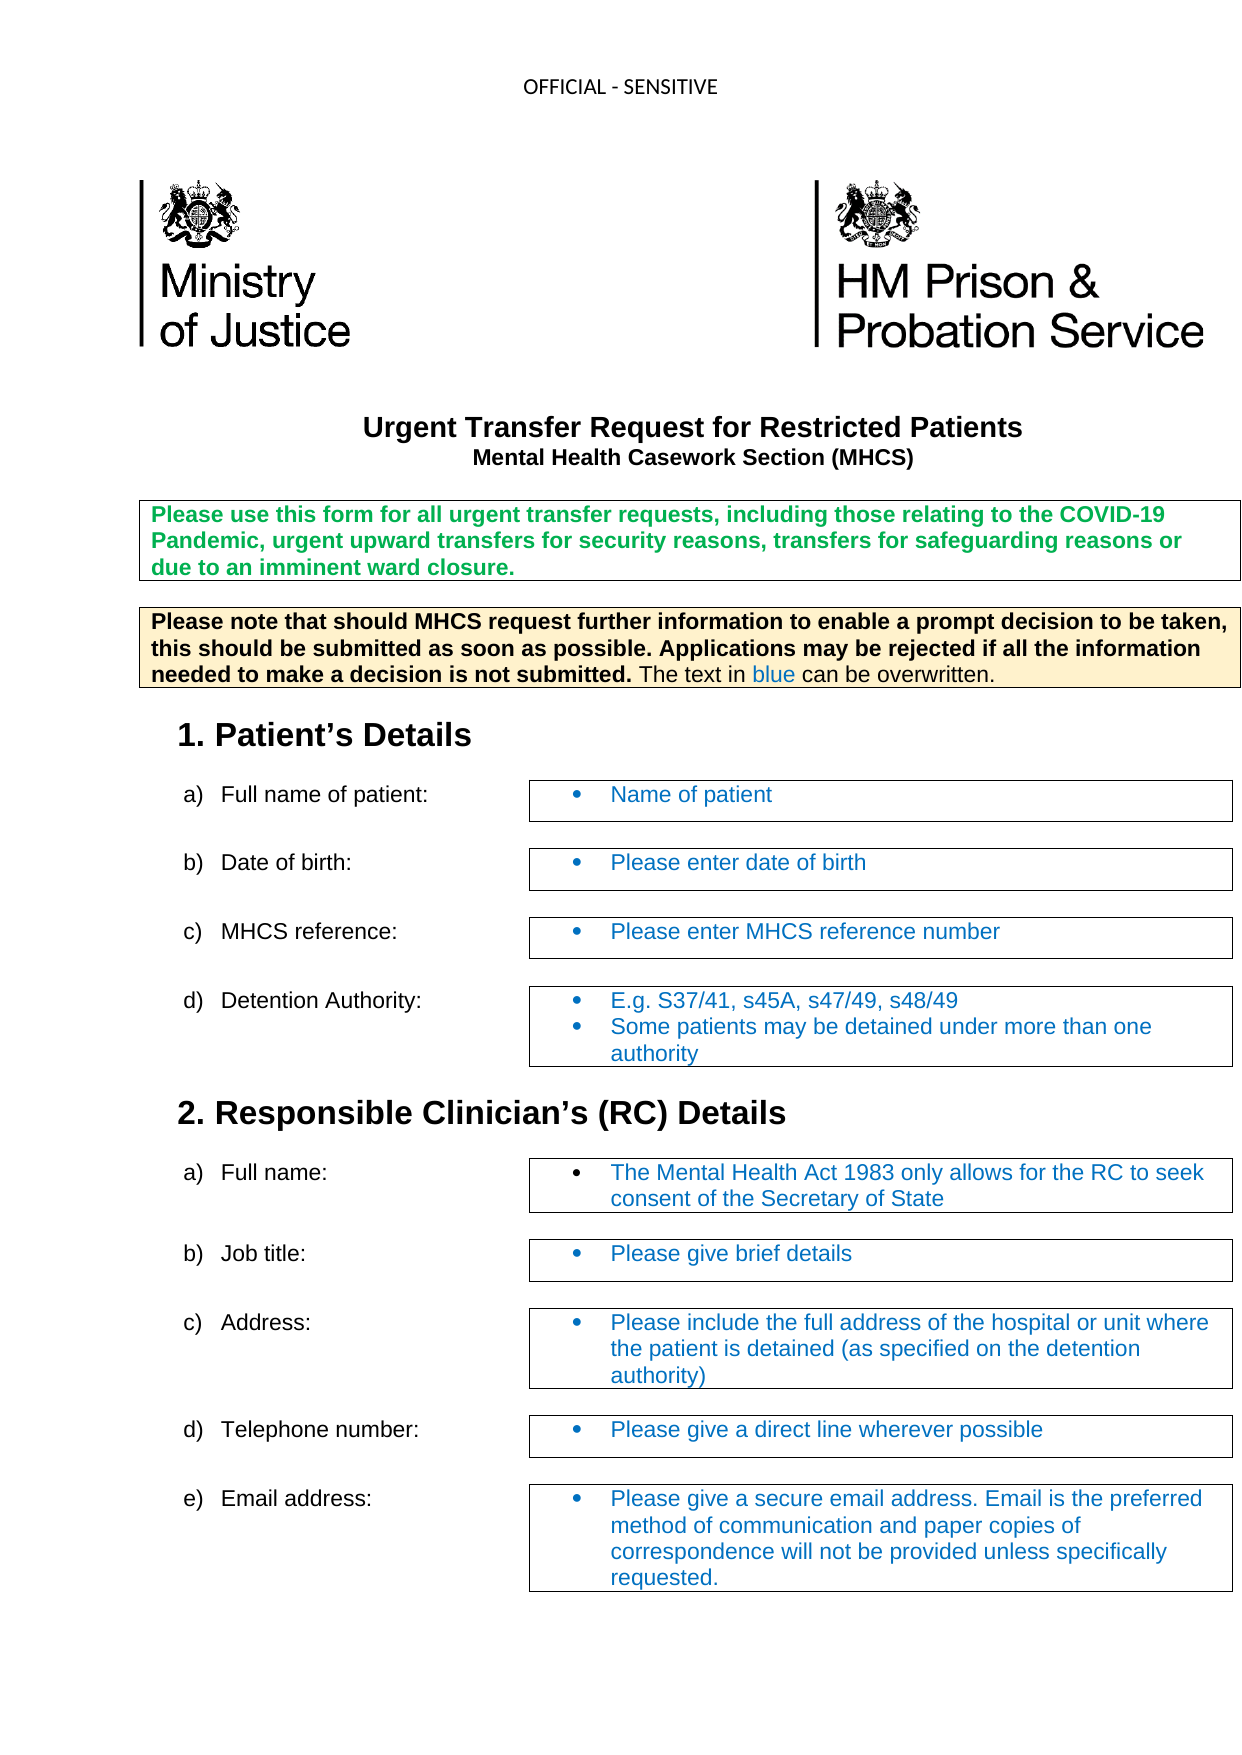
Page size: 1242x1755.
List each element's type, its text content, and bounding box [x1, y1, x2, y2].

table_header [1233, 918, 1241, 958]
table_header MHCS reference: [140, 918, 529, 958]
table_header Date of birth: [140, 849, 529, 889]
list Responsible Clinician’s (RC) Details [177, 1093, 1242, 1132]
table_header Please include the full address of the hospital or unit where the patient is detained (as specified on the detention authority) [530, 1309, 1232, 1388]
table_header Telephone number: [140, 1416, 529, 1457]
table_header Please enter date of birth [530, 849, 1232, 889]
table_header Please enter MHCS reference number [530, 918, 1232, 958]
table_header [1233, 987, 1241, 1066]
table_header Full name: [140, 1159, 529, 1212]
table_header Name of patient [530, 781, 1232, 821]
table_header [1233, 849, 1241, 889]
table_header Address: [140, 1309, 529, 1388]
table_header Please give a secure email address. Email is the preferred method of communication and paper copies of correspondence will not be provided unless specifically requested. [530, 1485, 1232, 1591]
table_header Email address: [140, 1485, 529, 1591]
table_header The Mental Health Act 1983 only allows for the RC to seek consent of the Secretary of State [530, 1159, 1232, 1212]
table_header Detention Authority: [140, 987, 529, 1066]
table_header Full name of patient: [140, 781, 529, 821]
table_header Please use this form for all urgent transfer requests, including those relating to the COVID-19 Pandemic, urgent upward transfers for security reasons, transfers for safeguarding reasons or due to an imminent ward closure. [140, 501, 1240, 580]
table_header [1233, 1416, 1241, 1457]
table_header E.g. S37/41, s45A, s47/49, s48/49 Some patients may be detained under more than one authority [530, 987, 1232, 1066]
table_header Job title: [140, 1240, 529, 1281]
table_header Please note that should MHCS request further information to enable a prompt decision to be taken, this should be submitted as soon as possible. Applications may be rejected if all the information needed to make a decision is not submitted. The text in blue can be overwritten. [140, 608, 1240, 687]
list Patient’s Details [177, 715, 1242, 753]
table_header Urgent Transfer Request for Restricted Patients Mental Health Casework Section (MHCS) [140, 378, 1241, 497]
table_header Please give a direct line wherever possible [530, 1416, 1232, 1457]
table_header Please give brief details [530, 1240, 1232, 1281]
